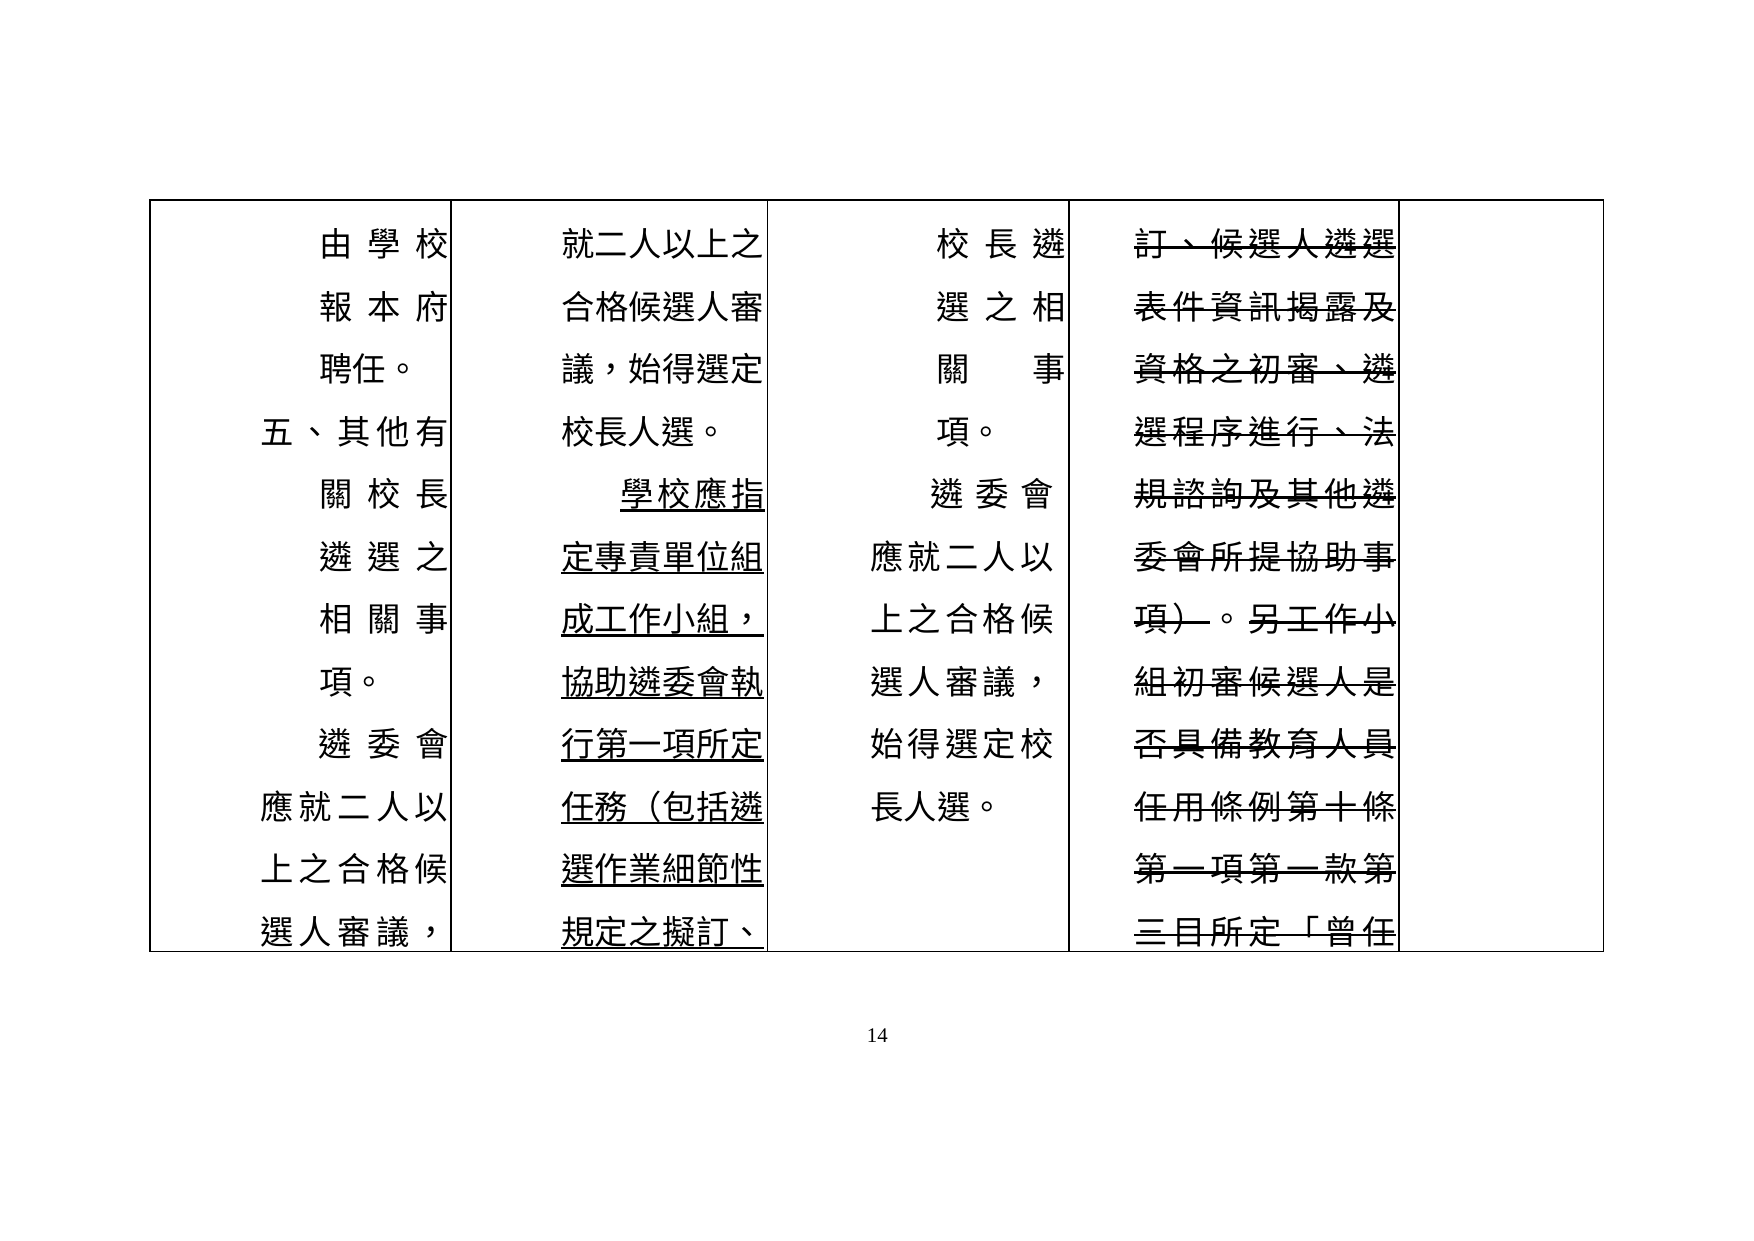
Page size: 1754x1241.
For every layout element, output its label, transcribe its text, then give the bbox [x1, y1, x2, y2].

table_cell 就二人以上之合格候選人審議，始得選定校長人選。 學校應指定專責單位組成工作小組，協助遴委會執行第一項所定任務（包括遴選作業細節性規定之擬訂、 [452, 201, 767, 951]
table_cell 訂、候選人遴選表件資訊揭露及資格之初審、遴選程序進行、法規諮詢及其他遴委會所提協助事項）。另工作小組初審候選人是否具備教育人員任用條例第十條第一項第一款第三目所定「曾任 [1070, 201, 1398, 951]
table_cell 由學校報本府聘任。 五、其他有關校長遴選之相關事項。 遴委會應就二人以上之合格候選人審議， [151, 201, 450, 951]
table_cell [1400, 201, 1603, 951]
table_cell 校長遴選之相關事項。 遴委會應就二人以上之合格候選人審議，始得選定校長人選。 [768, 201, 1068, 951]
